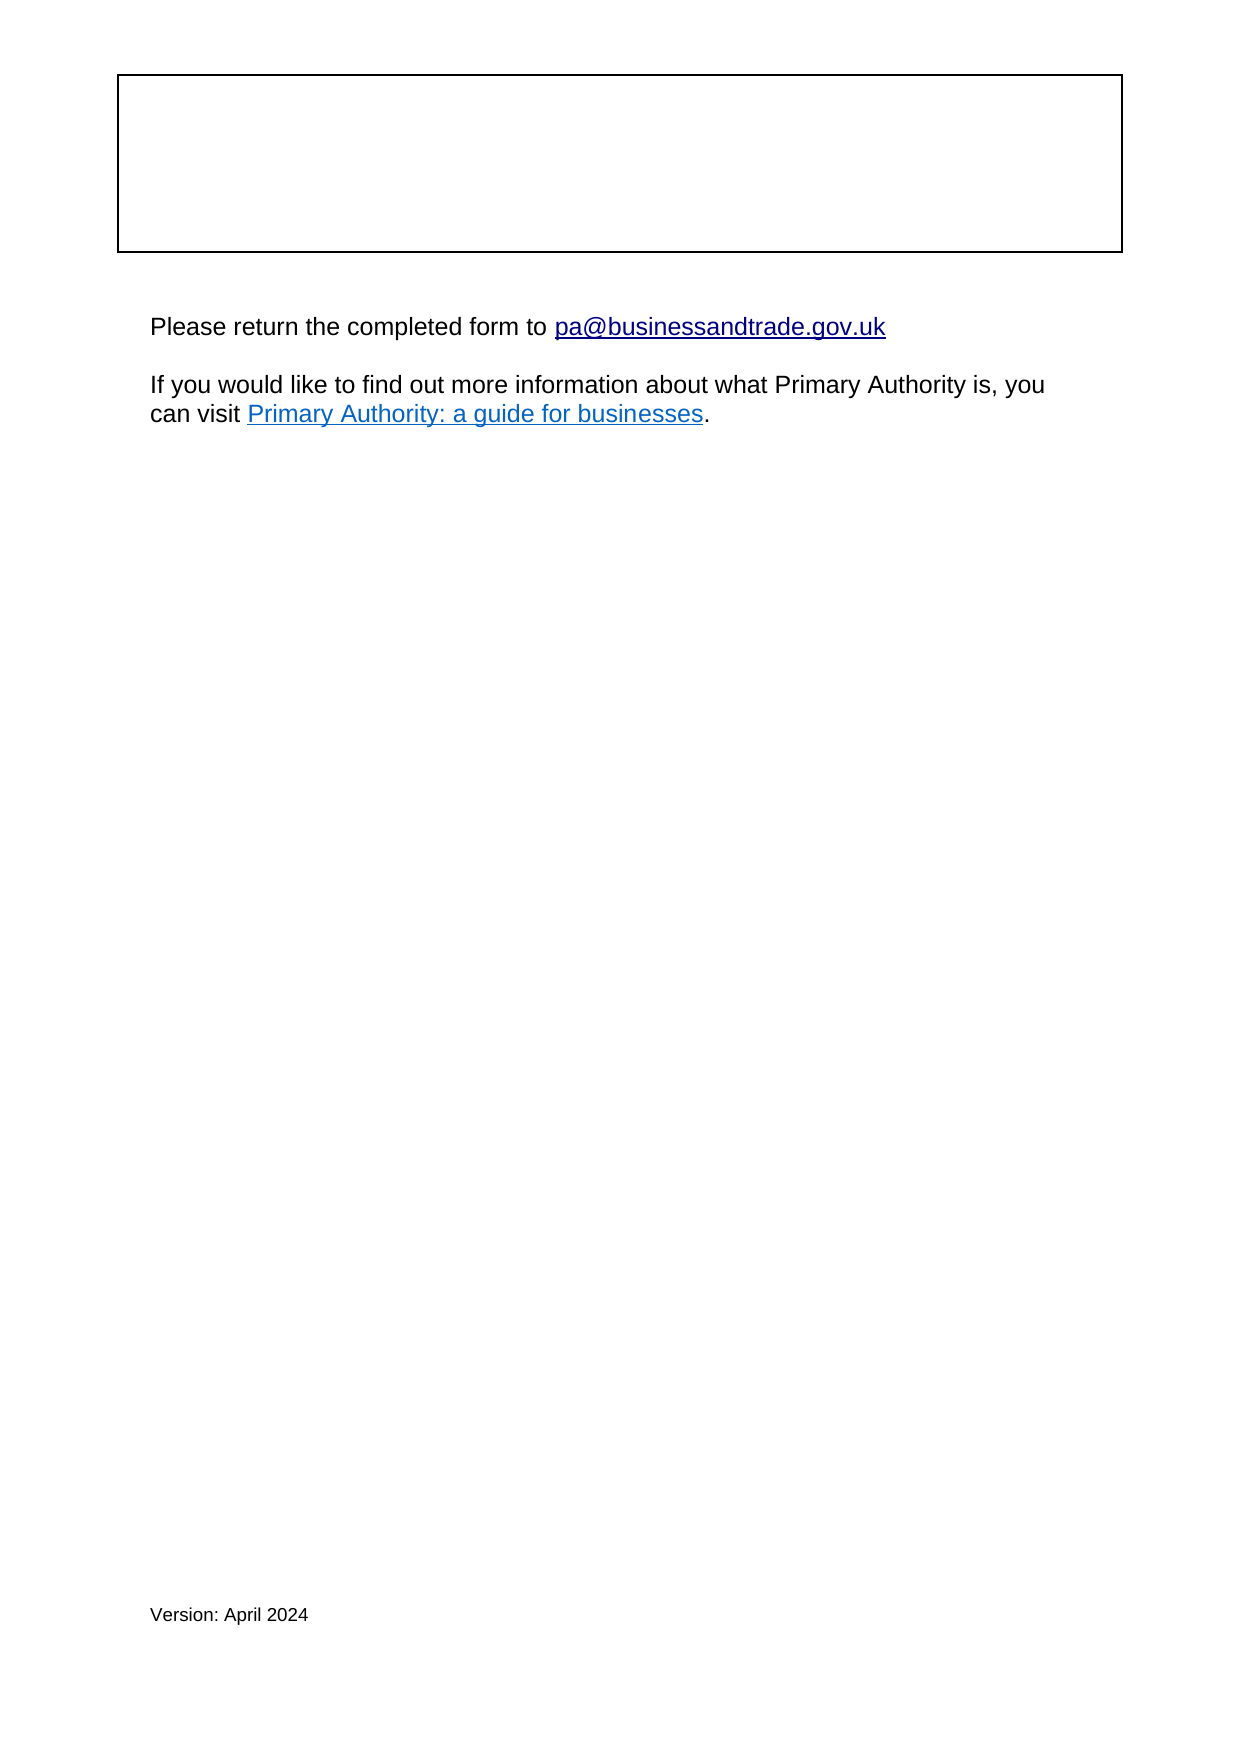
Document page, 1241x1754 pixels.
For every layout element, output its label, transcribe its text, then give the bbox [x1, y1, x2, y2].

table_cell [119, 76, 1121, 251]
text Please return the completed form to pa@businessandtrade.gov.uk [150, 312, 1090, 341]
text If you would like to find out more information about what Primary Authority is, you can visit Primary Authority: a guide for businesses. [150, 341, 1090, 427]
